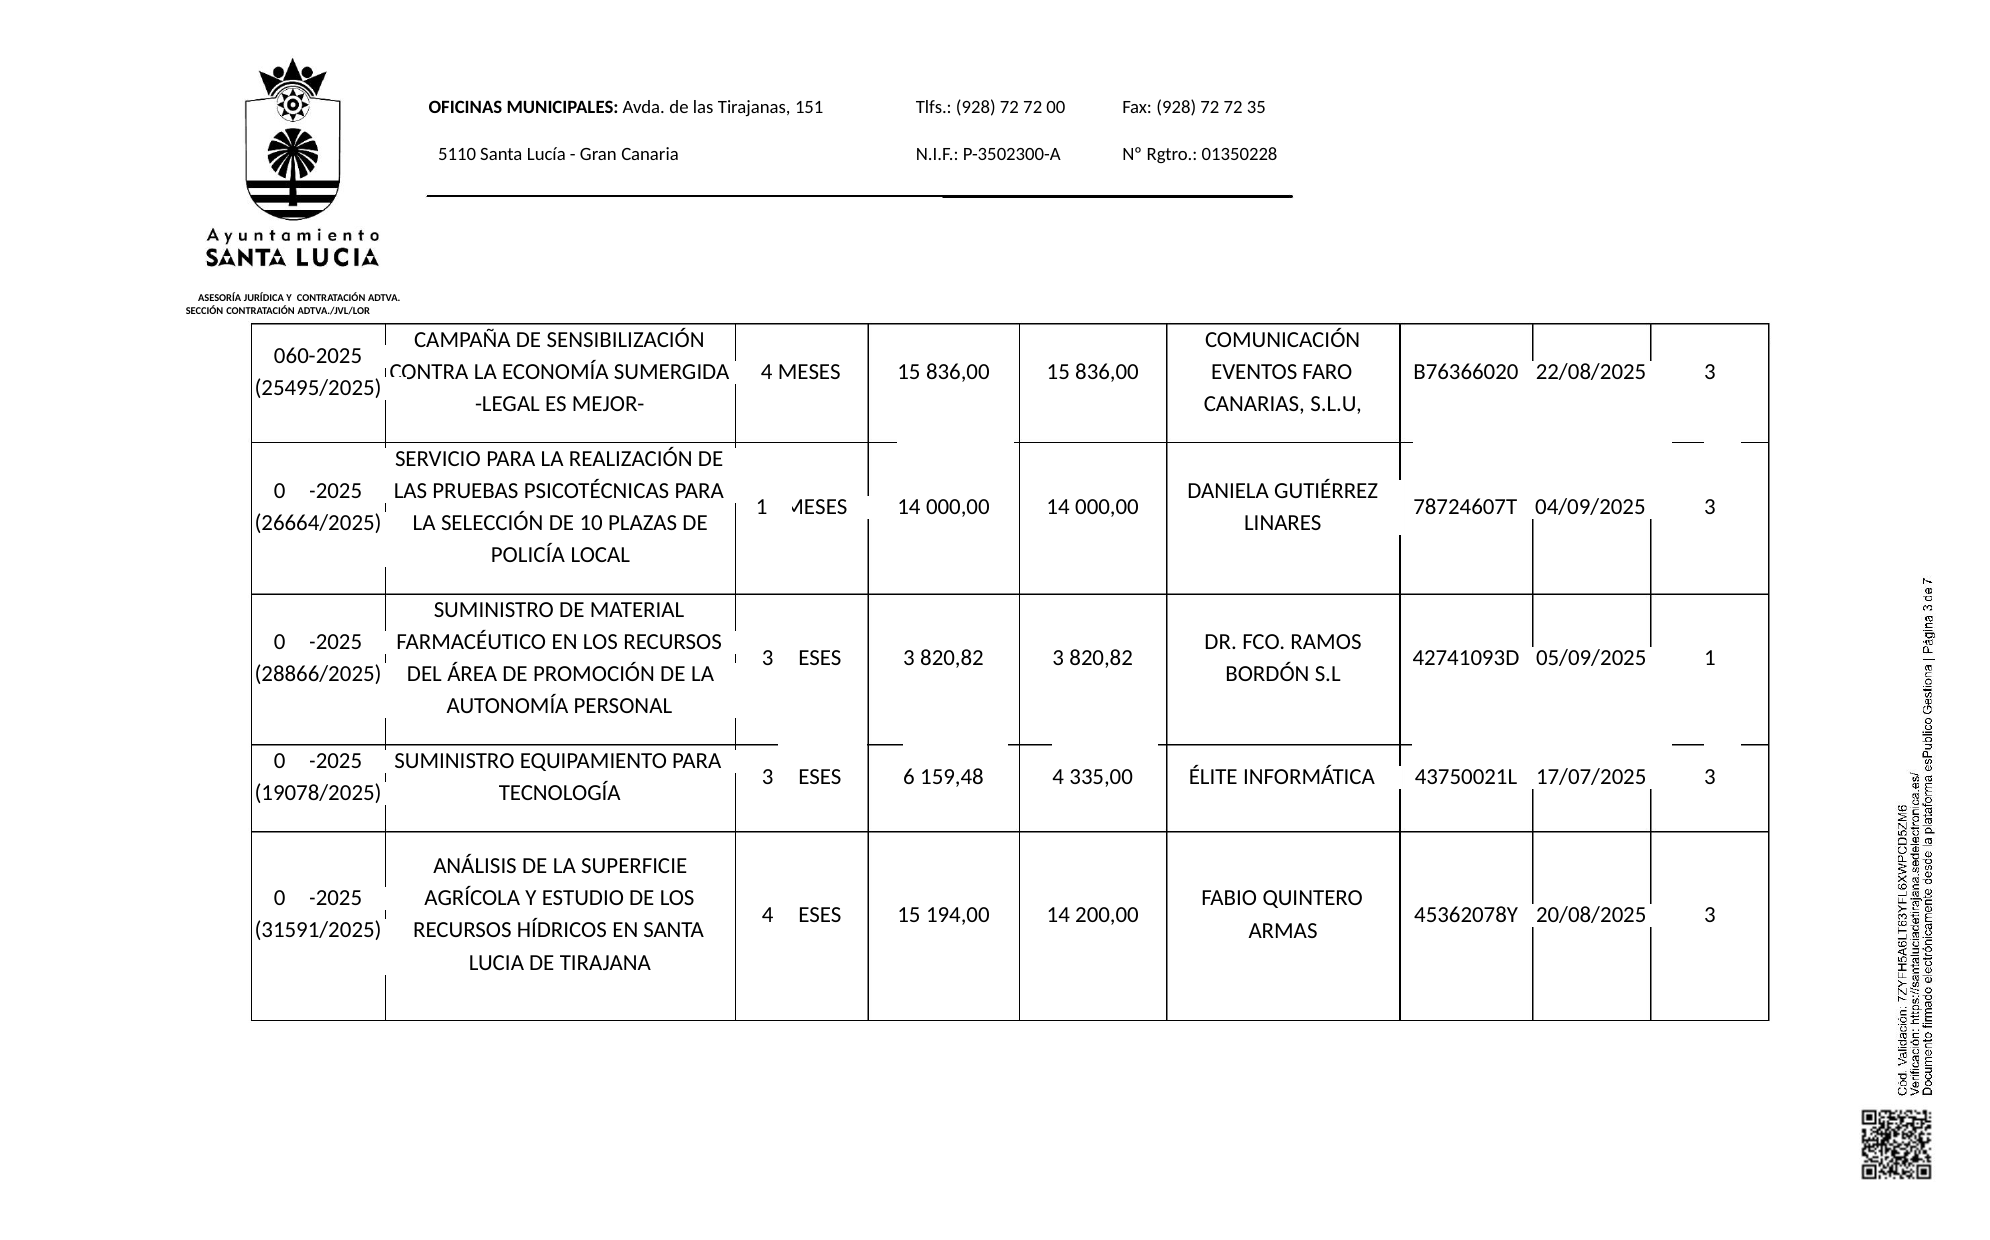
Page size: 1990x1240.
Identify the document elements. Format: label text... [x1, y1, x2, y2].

text 5110 Santa Lucía - Gran Canaria [438, 146, 850, 164]
text 59-2025 [310, 887, 387, 910]
text 52-2025 SUMINISTRO EQUIPAMIENTO PARA [310, 750, 751, 773]
text 0 [273, 480, 310, 503]
text 3 [1704, 766, 1741, 789]
text 3 [1704, 904, 1741, 927]
text 3 [762, 647, 798, 670]
text DR. FCO. RAMOS [1204, 631, 1387, 654]
text 0 [273, 887, 310, 910]
text FABIO QUINTERO [1201, 887, 1389, 910]
text 0 [273, 750, 310, 773]
text DANIELA GUTIÉRREZ [1187, 480, 1403, 503]
text CAMPAÑA DE SENSIBILIZACIÓN [414, 329, 731, 352]
text EVENTOS FARO [1211, 361, 1380, 384]
text ASESORÍA JURÍDICA Y CONTRATACIÓN ADTVA. [198, 293, 427, 304]
text 4 335,00 [1052, 766, 1158, 789]
text LUCIA DE TIRAJANA [469, 952, 732, 975]
text ARMAS [1248, 920, 1389, 943]
text 6 159,48 [903, 766, 1008, 789]
text LINARES [1244, 512, 1403, 535]
text (31591/2025) RECURSOS HÍDRICOS EN SANTA [254, 919, 732, 942]
text 63-2025 LAS PRUEBAS PSICOTÉCNICAS PARA [310, 480, 752, 503]
text 15 836,00 [1046, 361, 1164, 384]
text 0 [273, 345, 285, 368]
text (28866/2025) DEL ÁREA DE PROMOCIÓN DE LA [254, 663, 738, 686]
text 42741093D 05/09/2025 [1412, 647, 1672, 670]
text CANARIAS, S.L.U, [1203, 393, 1387, 416]
text SECCIÓN CONTRATACIÓN ADTVA./JVL/LOR [186, 306, 427, 317]
text CONTRA LA ECONOMÍA SUMERGIDA 4 MESES [389, 361, 867, 384]
text BORDÓN S.L [1225, 663, 1387, 686]
text (26664/2025) LA SELECCIÓN DE 10 PLAZAS DE [254, 512, 732, 535]
text 3 [762, 766, 798, 789]
text MESES [798, 766, 867, 789]
text (19078/2025) [254, 782, 407, 805]
text AGRÍCOLA Y ESTUDIO DE LOS [424, 887, 721, 910]
text ÉLITE INFORMÁTICA [1188, 766, 1402, 789]
text 3 820,82 [1052, 647, 1158, 670]
text 15 194,00 [897, 904, 1014, 927]
text 65-2025 FARMACÉUTICO EN LOS RECURSOS [310, 631, 749, 654]
text AUTONOMÍA PERSONAL [446, 695, 738, 718]
text 15 836,00 [897, 361, 1014, 384]
text MESES [798, 904, 867, 927]
text (25495/2025) [254, 377, 407, 400]
text 3 [1704, 361, 1741, 384]
text 3 820,82 [903, 647, 1008, 670]
text 14 000,00 [897, 496, 1014, 519]
text COMUNICACIÓN [1205, 329, 1386, 352]
text POLICÍA LOCAL [491, 544, 732, 567]
text 2 MESES [792, 496, 872, 519]
text -LEGAL ES MEJOR- [475, 393, 670, 416]
text 3 [1704, 496, 1741, 519]
text 60-2025 [285, 345, 387, 368]
text 78724607T 04/09/2025 [1413, 496, 1672, 519]
text OFICINAS MUNICIPALES: Avda. de las Tirajanas, 151 [428, 98, 850, 117]
text 14 000,00 [1046, 496, 1164, 519]
text 1 [1704, 647, 1741, 670]
text N.I.F.: P-3502300-A [916, 146, 1091, 164]
text 1 [756, 496, 792, 519]
text 4 [762, 904, 798, 927]
text Fax: (928) 72 72 35 [1122, 98, 1303, 117]
text Tlfs.: (928) 72 72 00 [916, 98, 1091, 117]
text SUMINISTRO DE MATERIAL [433, 599, 711, 622]
text 45362078Y 20/08/2025 [1414, 904, 1672, 927]
text TECNOLOGÍA [498, 782, 647, 805]
text ANÁLISIS DE LA SUPERFICIE [433, 855, 721, 878]
text Nº Rgtro.: 01350228 [1122, 146, 1303, 164]
text B76366020 22/08/2025 [1413, 361, 1672, 384]
text MESES [798, 647, 867, 670]
text SERVICIO PARA LA REALIZACIÓN DE [395, 448, 752, 471]
text 0 [273, 631, 310, 654]
text 14 200,00 [1046, 904, 1164, 927]
text 43750021L 17/07/2025 [1414, 766, 1672, 789]
